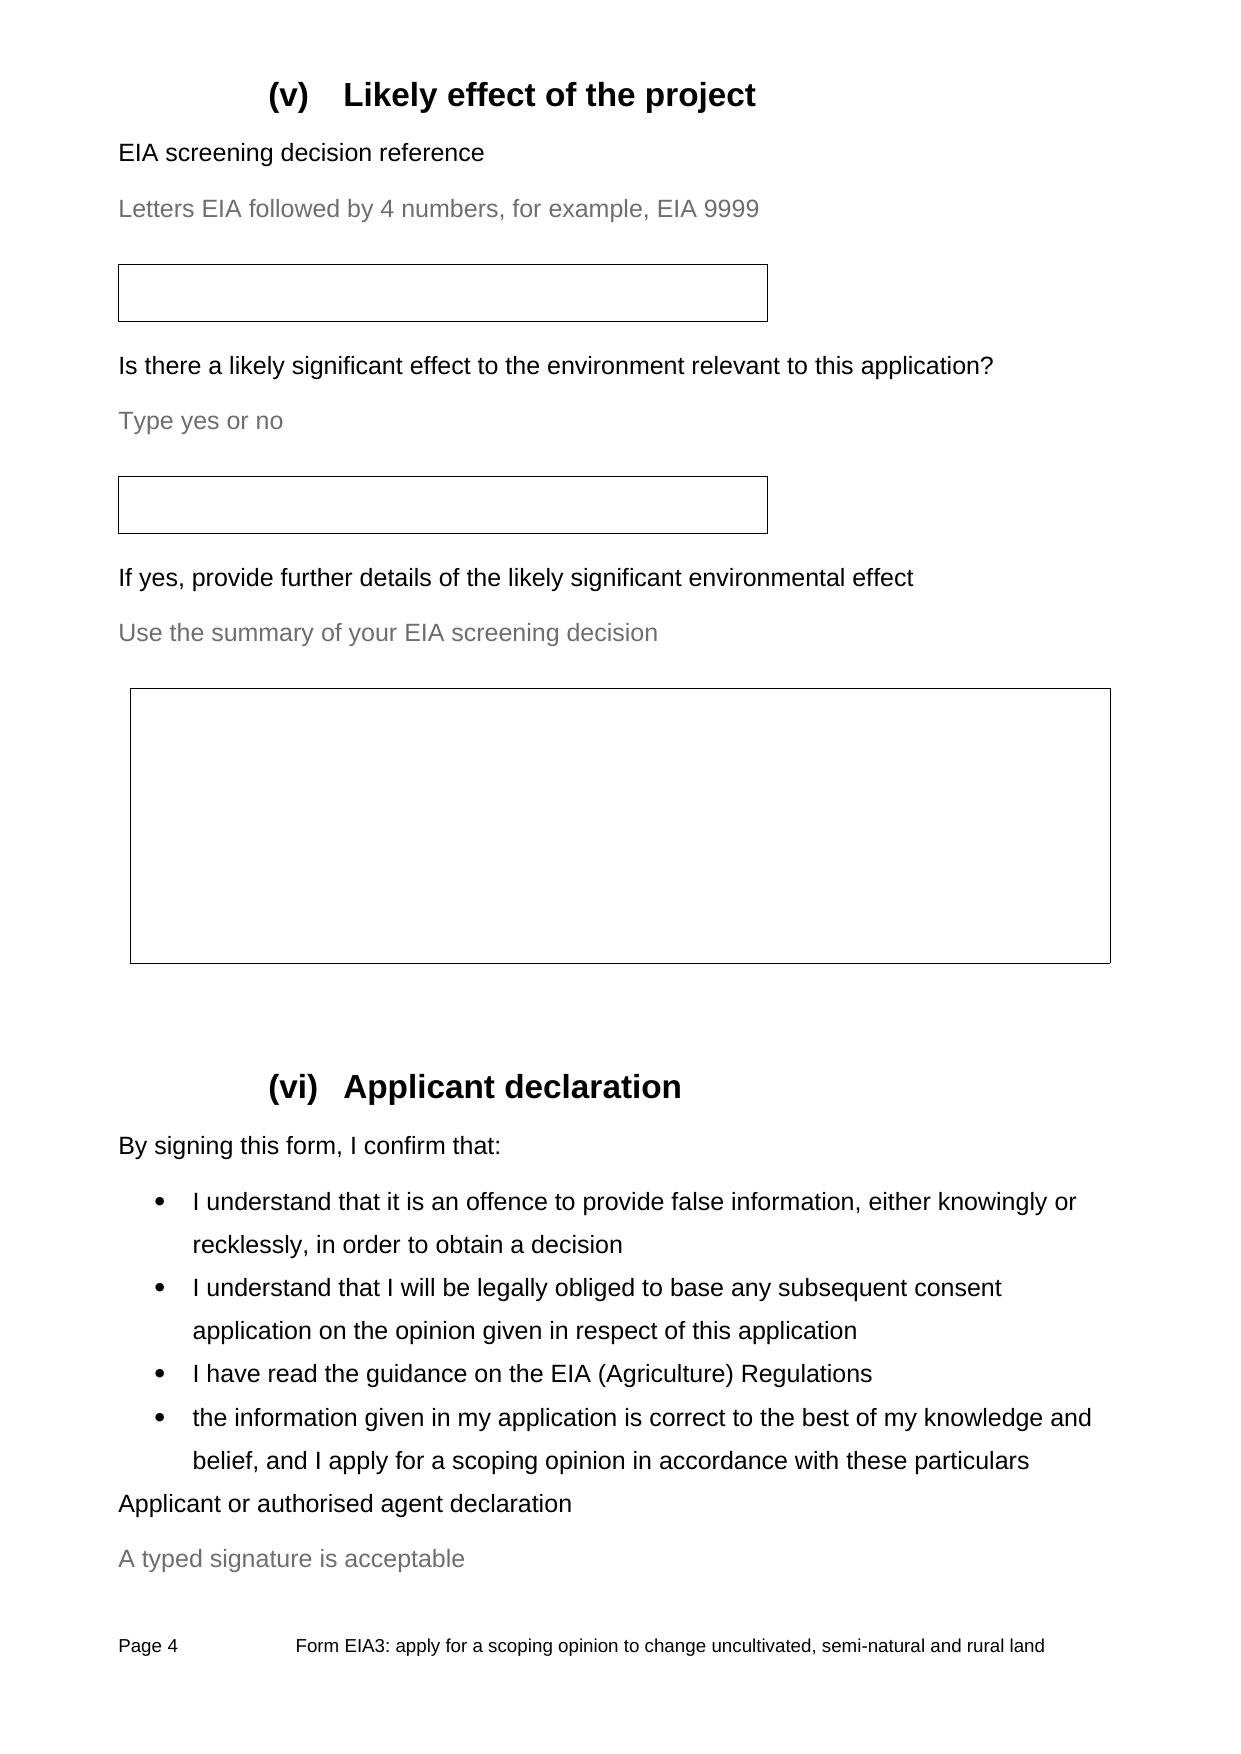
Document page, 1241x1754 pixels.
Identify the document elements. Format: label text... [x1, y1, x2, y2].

list the information given in my application is correct to the best of my knowledge and belief, and I apply for a scoping opinion in accordance with these particulars [155, 1402, 1122, 1474]
text EIA screening decision reference [118, 138, 1122, 167]
text Use the summary of your EIA screening decision [118, 618, 1122, 647]
text Applicant or authorised agent declaration [118, 1489, 1122, 1518]
list I have read the guidance on the EIA (Agriculture) Regulations [155, 1359, 1122, 1388]
text By signing this form, I confirm that: [118, 1131, 1122, 1160]
text Is there a likely significant effect to the environment relevant to this application? [118, 351, 1122, 379]
text Letters EIA followed by 4 numbers, for example, EIA 9999 [118, 194, 1122, 223]
text Type yes or no [118, 406, 1122, 435]
text If yes, provide further details of the likely significant environmental effect [118, 563, 1122, 592]
subtitle Likely effect of the project [268, 75, 1122, 113]
list I understand that it is an offence to provide false information, either knowingly or recklessly, in order to obtain a decision [155, 1187, 1122, 1258]
subtitle Applicant declaration [268, 1067, 1122, 1106]
text A typed signature is acceptable [118, 1544, 1122, 1573]
list I understand that I will be legally obliged to base any subsequent consent application on the opinion given in respect of this application [155, 1273, 1122, 1345]
